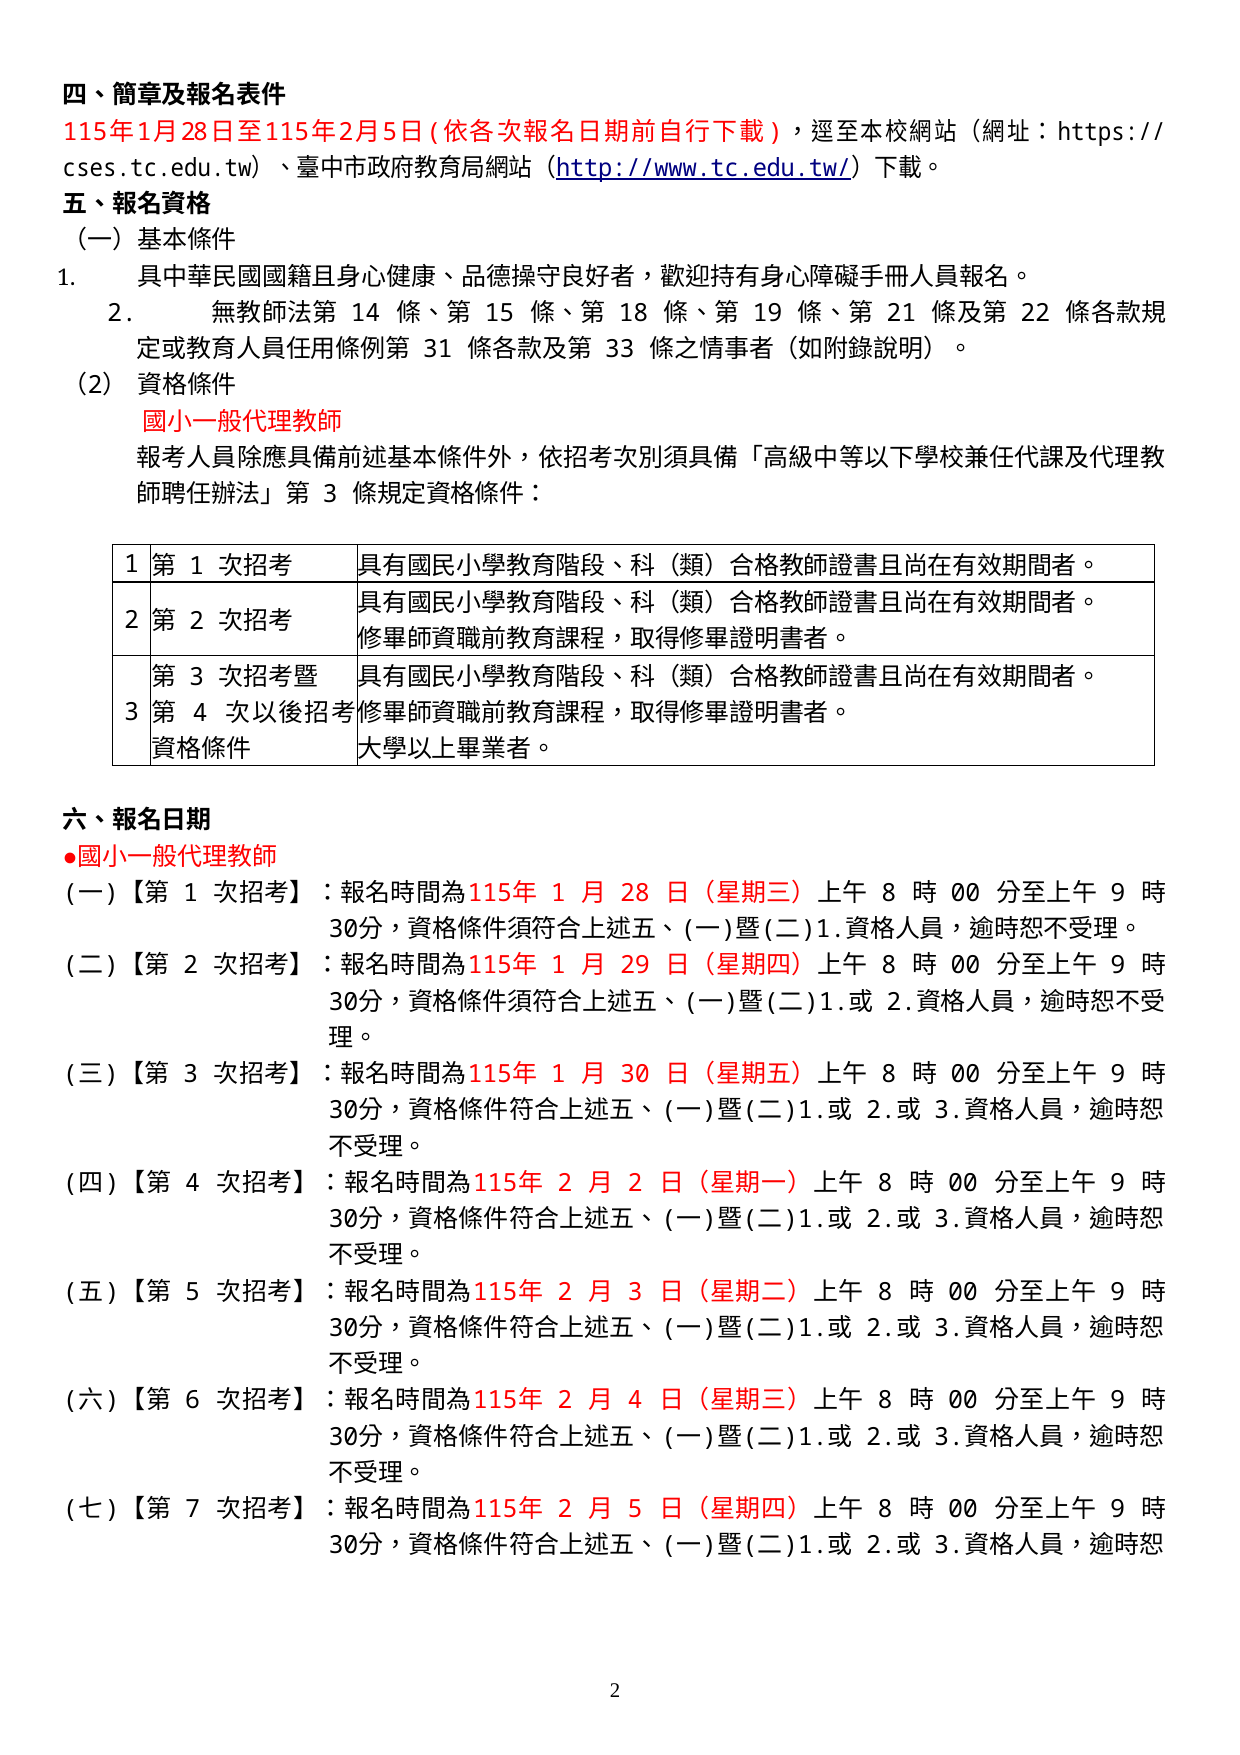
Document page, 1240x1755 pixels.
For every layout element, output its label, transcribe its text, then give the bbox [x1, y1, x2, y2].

table_header 1 [113, 545, 150, 581]
list 具中華民國國籍且身心健康、品德操守良好者，歡迎持有身心障礙手冊人員報名。 [57, 256, 1167, 292]
text (二)【第 2 次招考】：報名時間為115年 1 月 29 日（星期四）上午 8 時 00 分至上午 9 時 30分，資格條件須符合上述五、(一)暨(二)1.或 2.資格人員，逾時恕不受理。 [63, 945, 1167, 1053]
table_cell 3 [113, 656, 150, 765]
text (一)【第 1 次招考】：報名時間為115年 1 月 28 日（星期三）上午 8 時 00 分至上午 9 時 30分，資格條件須符合上述五、(一)暨(二)1.資格人員，逾時恕不受理。 [63, 872, 1167, 945]
text ●國小一般代理教師 [62, 836, 1167, 872]
table_header 第 1 次招考 [151, 545, 357, 581]
text 五、報名資格 [62, 184, 1167, 220]
list 無教師法第 14 條、第 15 條、第 18 條、第 19 條、第 21 條及第 22 條各款規定或教育人員任用條例第 31 條各款及第 33 條之情事者（如附錄說明）。 [107, 292, 1167, 365]
table_header 具有國民小學教育階段、科（類）合格教師證書且尚在有效期間者。 [358, 545, 1154, 581]
text 國小一般代理教師 [112, 401, 1167, 437]
table_cell 具有國民小學教育階段、科（類）合格教師證書且尚在有效期間者。 修畢師資職前教育課程，取得修畢證明書者。 大學以上畢業者。 [358, 656, 1154, 765]
table_cell 第 2 次招考 [151, 583, 357, 655]
text (四)【第 4 次招考】：報名時間為115年 2 月 2 日（星期一）上午 8 時 00 分至上午 9 時 30分，資格條件符合上述五、(一)暨(二)1.或 2.或 3.資格人員，逾時恕不受理。 [63, 1162, 1167, 1271]
text 報考人員除應具備前述基本條件外，依招考次別須具備「高級中等以下學校兼任代課及代理教師聘任辦法」第 3 條規定資格條件： [136, 437, 1167, 510]
text 六、報名日期 [62, 800, 1167, 836]
text 四、簡章及報名表件 [62, 75, 1167, 111]
table_cell 具有國民小學教育階段、科（類）合格教師證書且尚在有效期間者。 修畢師資職前教育課程，取得修畢證明書者。 [358, 583, 1154, 655]
table_cell 2 [113, 583, 150, 655]
table_cell 第 3 次招考暨 第 4 次以後招考資格條件 [151, 656, 357, 765]
text (五)【第 5 次招考】：報名時間為115年 2 月 3 日（星期二）上午 8 時 00 分至上午 9 時 30分，資格條件符合上述五、(一)暨(二)1.或 2.或 3.資格人員，逾時恕不受理。 [63, 1271, 1167, 1380]
text (六)【第 6 次招考】：報名時間為115年 2 月 4 日（星期三）上午 8 時 00 分至上午 9 時 30分，資格條件符合上述五、(一)暨(二)1.或 2.或 3.資格人員，逾時恕不受理。 [63, 1380, 1167, 1488]
text (七)【第 7 次招考】：報名時間為115年 2 月 5 日（星期四）上午 8 時 00 分至上午 9 時 30分，資格條件符合上述五、(一)暨(二)1.或 2.或 3.資格人員，逾時恕 [63, 1488, 1167, 1561]
text 115年1月28日至115年2月5日(依各次報名日期前自行下載)，逕至本校網站（網址：https://cses.tc.edu.tw）、臺中市政府教育局網站（http://www.tc.edu.tw/）下載。 [62, 111, 1167, 184]
list 資格條件 [62, 365, 1167, 401]
text （一）基本條件 [62, 220, 1167, 256]
text (三)【第 3 次招考】：報名時間為115年 1 月 30 日（星期五）上午 8 時 00 分至上午 9 時 30分，資格條件符合上述五、(一)暨(二)1.或 2.或 3.資格人員，逾時恕不受理。 [63, 1053, 1167, 1162]
